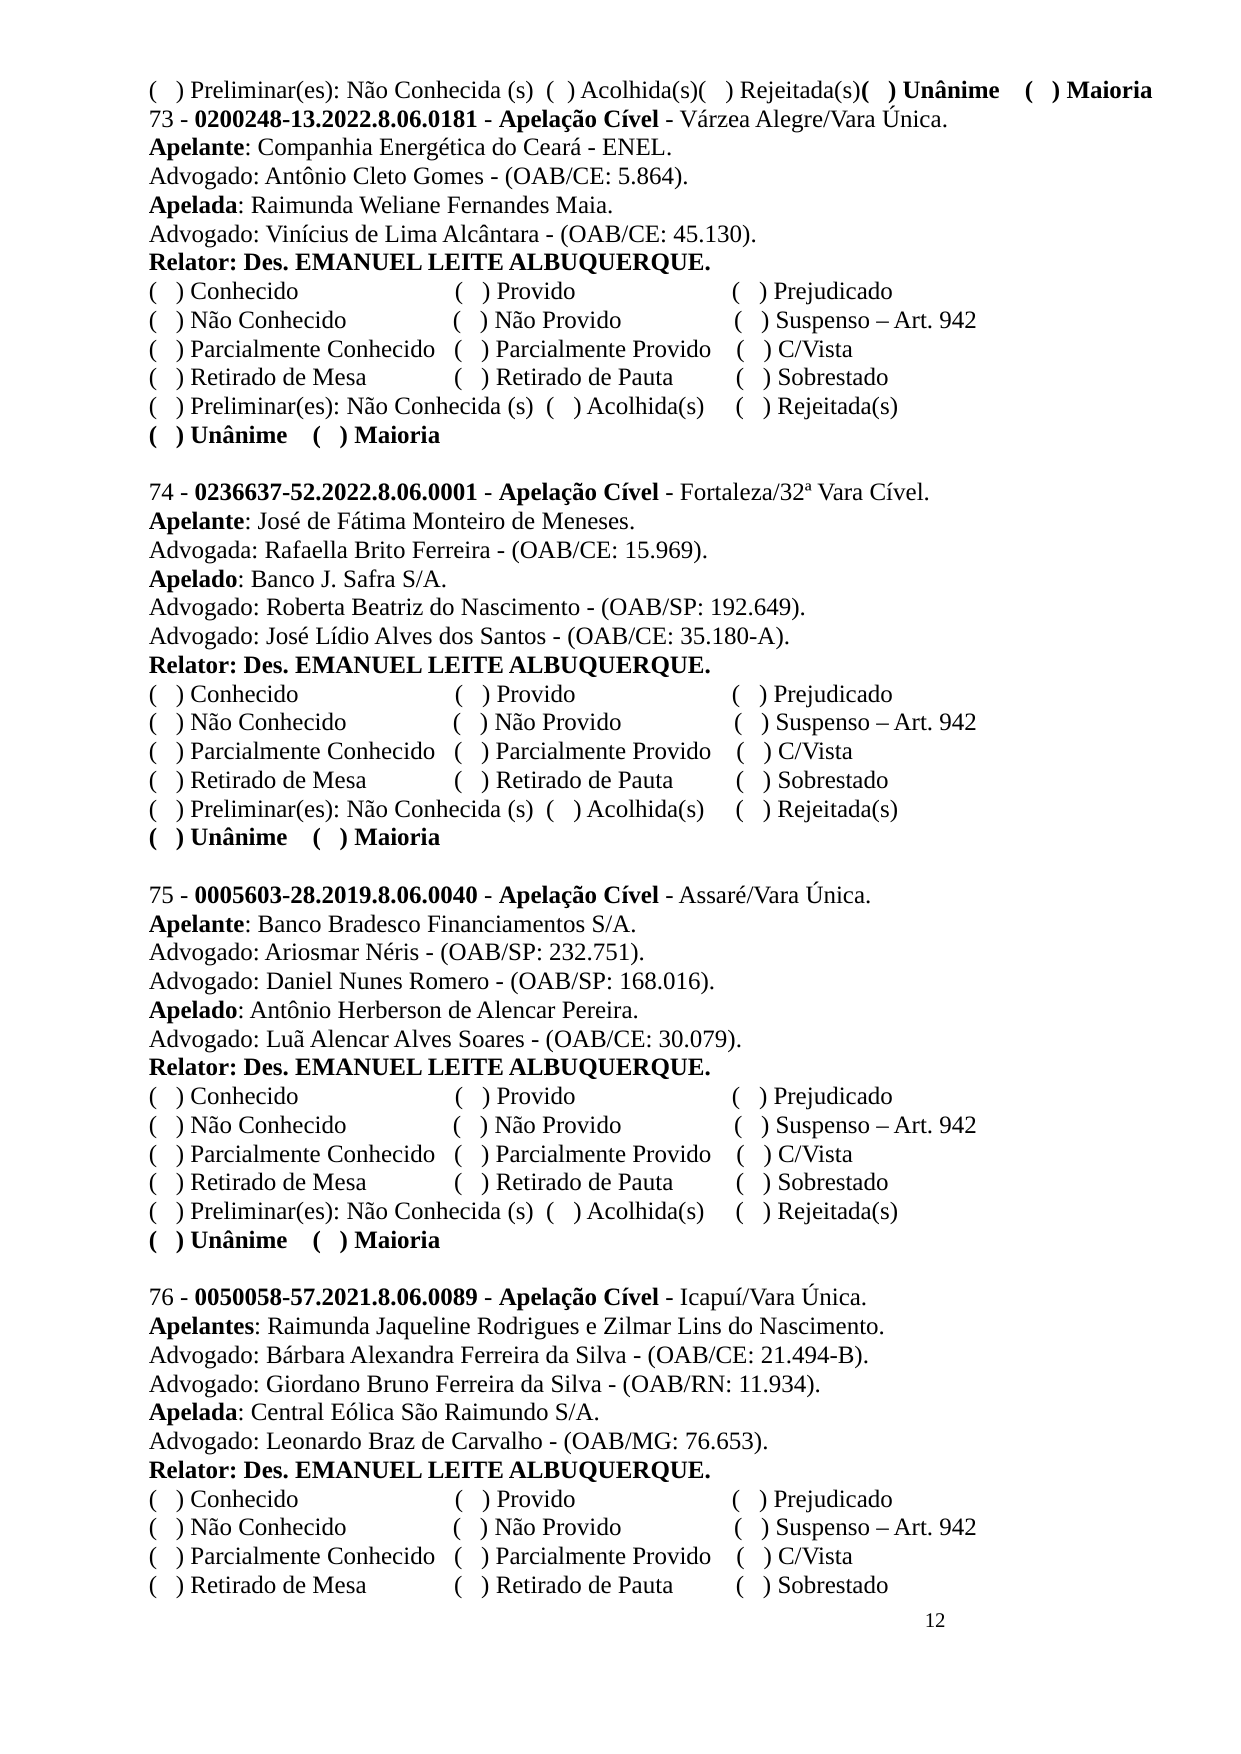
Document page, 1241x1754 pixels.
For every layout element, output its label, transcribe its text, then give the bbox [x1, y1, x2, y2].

text ( ) Não Conhecido ( ) Não Provido ( ) Suspenso – Art. 942 [148, 707, 1158, 736]
text ( ) Parcialmente Conhecido ( ) Parcialmente Provido ( ) C/Vista [148, 736, 1158, 765]
text Advogado: Luã Alencar Alves Soares - (OAB/CE: 30.079). [148, 1024, 1141, 1052]
text Advogado: Bárbara Alexandra Ferreira da Silva - (OAB/CE: 21.494-B). [148, 1340, 1141, 1369]
text 75 - 0005603-28.2019.8.06.0040 - Apelação Cível - Assaré/Vara Única. [148, 880, 1141, 909]
text Advogado: José Lídio Alves dos Santos - (OAB/CE: 35.180-A). [148, 621, 1141, 650]
text Apelante: Companhia Energética do Ceará - ENEL. [148, 132, 1141, 161]
text 76 - 0050058-57.2021.8.06.0089 - Apelação Cível - Icapuí/Vara Única. [148, 1282, 1141, 1311]
text Apelado: Antônio Herberson de Alencar Pereira. [148, 995, 1141, 1024]
text ( ) Preliminar(es): Não Conhecida (s) ( ) Acolhida(s)( ) Rejeitada(s)( ) Unânime ( ) Maioria [148, 75, 1158, 104]
text ( ) Conhecido ( ) Provido ( ) Prejudicado [148, 679, 1141, 707]
text ( ) Preliminar(es): Não Conhecida (s) ( ) Acolhida(s) ( ) Rejeitada(s) [148, 391, 1158, 420]
text Apelantes: Raimunda Jaqueline Rodrigues e Zilmar Lins do Nascimento. [148, 1311, 1141, 1340]
text ( ) Retirado de Mesa ( ) Retirado de Pauta ( ) Sobrestado [148, 765, 1158, 794]
text Relator: Des. EMANUEL LEITE ALBUQUERQUE. [148, 1052, 1141, 1081]
text Advogado: Ariosmar Néris - (OAB/SP: 232.751). [148, 937, 1141, 966]
text ( ) Parcialmente Conhecido ( ) Parcialmente Provido ( ) C/Vista [148, 1139, 1158, 1167]
text Apelante: Banco Bradesco Financiamentos S/A. [148, 909, 1141, 937]
text ( ) Conhecido ( ) Provido ( ) Prejudicado [148, 1081, 1141, 1110]
text Relator: Des. EMANUEL LEITE ALBUQUERQUE. [148, 1455, 1141, 1484]
text ( ) Conhecido ( ) Provido ( ) Prejudicado [148, 1484, 1141, 1512]
text Relator: Des. EMANUEL LEITE ALBUQUERQUE. [148, 650, 1141, 679]
text 74 - 0236637-52.2022.8.06.0001 - Apelação Cível - Fortaleza/32ª Vara Cível. [148, 477, 1141, 506]
text Advogada: Rafaella Brito Ferreira - (OAB/CE: 15.969). [148, 535, 1141, 564]
text Relator: Des. EMANUEL LEITE ALBUQUERQUE. [148, 247, 1141, 276]
text ( ) Retirado de Mesa ( ) Retirado de Pauta ( ) Sobrestado [148, 362, 1158, 391]
text Apelado: Banco J. Safra S/A. [148, 564, 1141, 592]
text Advogado: Leonardo Braz de Carvalho - (OAB/MG: 76.653). [148, 1426, 1141, 1455]
text ( ) Conhecido ( ) Provido ( ) Prejudicado [148, 276, 1141, 305]
text Apelada: Central Eólica São Raimundo S/A. [148, 1397, 1141, 1426]
text ( ) Preliminar(es): Não Conhecida (s) ( ) Acolhida(s) ( ) Rejeitada(s) [148, 794, 1158, 822]
text Advogado: Vinícius de Lima Alcântara - (OAB/CE: 45.130). [148, 219, 1141, 247]
text ( ) Não Conhecido ( ) Não Provido ( ) Suspenso – Art. 942 [148, 305, 1158, 334]
text Advogado: Antônio Cleto Gomes - (OAB/CE: 5.864). [148, 161, 1141, 190]
text ( ) Parcialmente Conhecido ( ) Parcialmente Provido ( ) C/Vista [148, 1541, 1158, 1570]
text Advogado: Daniel Nunes Romero - (OAB/SP: 168.016). [148, 966, 1141, 995]
text ( ) Unânime ( ) Maioria [148, 1225, 1158, 1254]
text ( ) Unânime ( ) Maioria [148, 420, 1158, 449]
text ( ) Unânime ( ) Maioria [148, 822, 1158, 851]
text Advogado: Roberta Beatriz do Nascimento - (OAB/SP: 192.649). [148, 592, 1141, 621]
text Advogado: Giordano Bruno Ferreira da Silva - (OAB/RN: 11.934). [148, 1369, 1141, 1397]
text ( ) Não Conhecido ( ) Não Provido ( ) Suspenso – Art. 942 [148, 1110, 1158, 1139]
text ( ) Retirado de Mesa ( ) Retirado de Pauta ( ) Sobrestado [148, 1570, 1158, 1599]
text ( ) Parcialmente Conhecido ( ) Parcialmente Provido ( ) C/Vista [148, 334, 1158, 362]
text ( ) Não Conhecido ( ) Não Provido ( ) Suspenso – Art. 942 [148, 1512, 1158, 1541]
text 73 - 0200248-13.2022.8.06.0181 - Apelação Cível - Várzea Alegre/Vara Única. [148, 104, 1141, 132]
text ( ) Retirado de Mesa ( ) Retirado de Pauta ( ) Sobrestado [148, 1167, 1158, 1196]
text Apelada: Raimunda Weliane Fernandes Maia. [148, 190, 1141, 219]
text ( ) Preliminar(es): Não Conhecida (s) ( ) Acolhida(s) ( ) Rejeitada(s) [148, 1196, 1158, 1225]
text Apelante: José de Fátima Monteiro de Meneses. [148, 506, 1141, 535]
